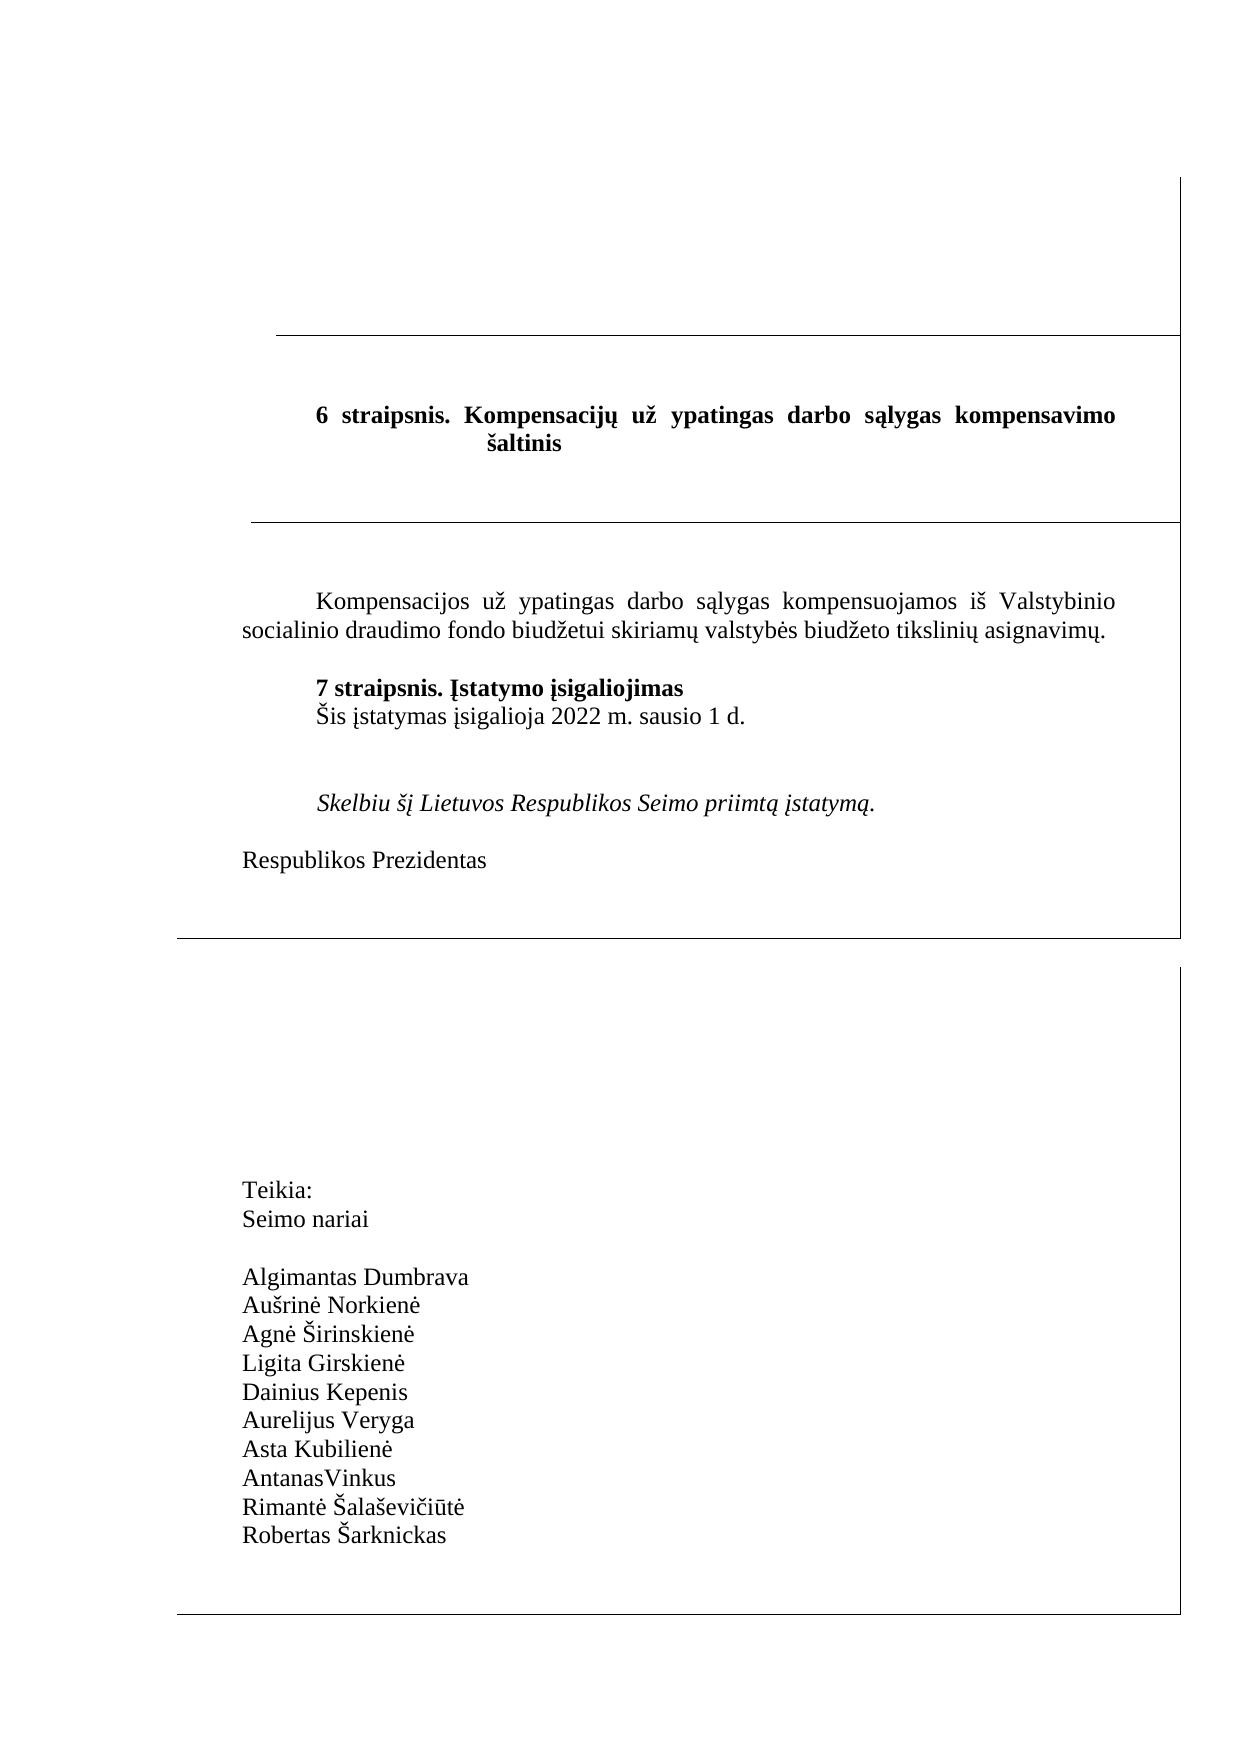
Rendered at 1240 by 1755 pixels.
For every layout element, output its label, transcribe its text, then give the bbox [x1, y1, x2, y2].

text Šis įstatymas įsigalioja 2022 m. sausio 1 d. [177, 701, 1180, 730]
text Kompensacijos už ypatingas darbo sąlygas kompensuojamos iš Valstybinio socialinio draudimo fondo biudžetui skiriamų valstybės biudžeto tikslinių asignavimų. [177, 522, 1180, 644]
text 7 straipsnis. Įstatymo įsigaliojimas [177, 673, 1180, 701]
text 6 straipsnis. Kompensacijų už ypatingas darbo sąlygas kompensavimo šaltinis [251, 335, 1180, 522]
text Skelbiu šį Lietuvos Respublikos Seimo priimtą įstatymą. [177, 788, 1180, 816]
text Respublikos Prezidentas [177, 845, 1180, 938]
text Asta Kubilienė [177, 1434, 1180, 1463]
text Algimantas Dumbrava [177, 1262, 1180, 1291]
text Aušrinė Norkienė [177, 1291, 1180, 1319]
text AntanasVinkus [177, 1463, 1180, 1492]
text Teikia: [177, 1176, 1180, 1204]
text Agnė Širinskienė [177, 1319, 1180, 1348]
text Aurelijus Veryga [177, 1406, 1180, 1434]
text Ligita Girskienė [177, 1348, 1180, 1377]
text Rimantė Šalaševičiūtė [177, 1492, 1180, 1521]
text Robertas Šarknickas [177, 1521, 1180, 1614]
text Dainius Kepenis [177, 1377, 1180, 1406]
text Seimo nariai [177, 1204, 1180, 1233]
